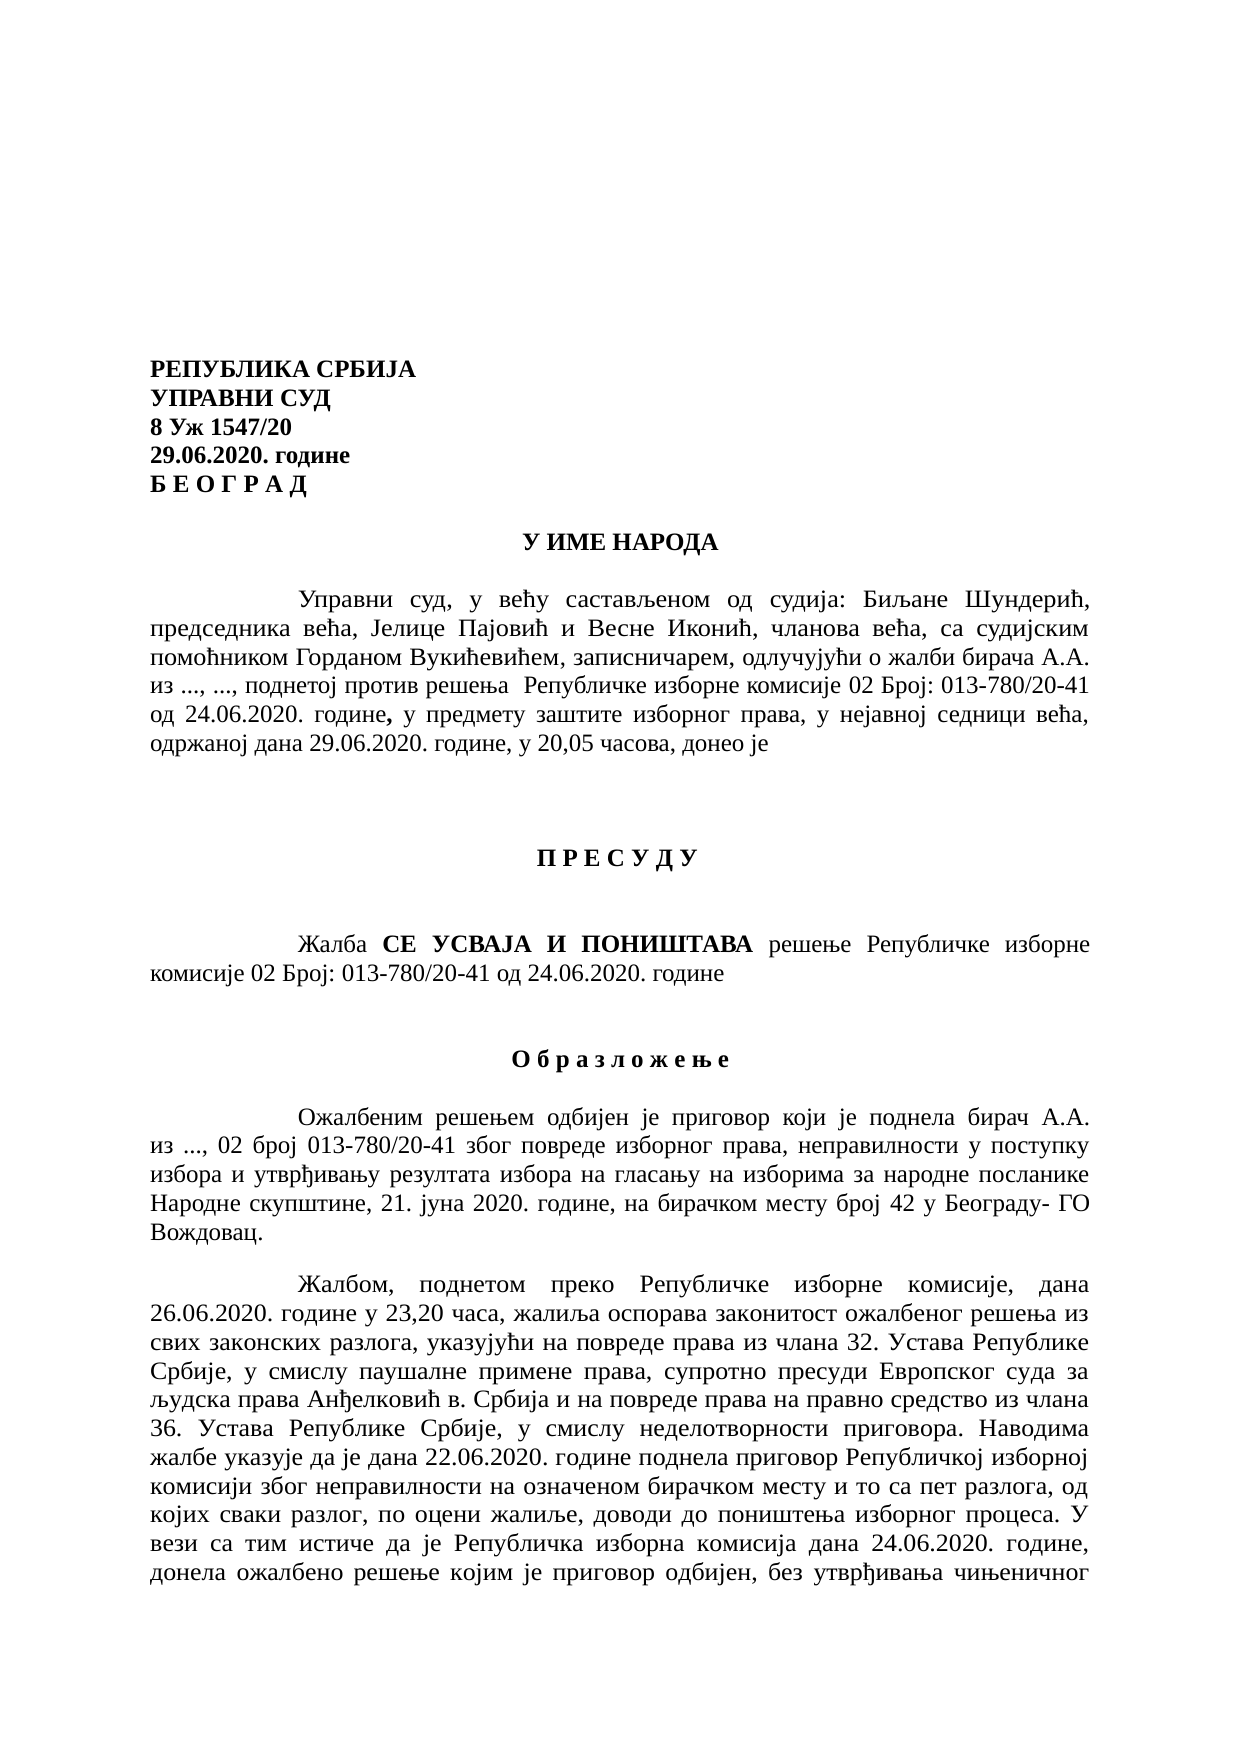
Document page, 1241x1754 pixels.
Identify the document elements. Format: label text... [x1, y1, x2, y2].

text Ожалбеним решењем одбијен је приговор који је поднела бирач A.A. из ..., 02 број 013-780/20-41 због повреде изборног права, неправилности у поступку избора и утврђивању резултата избора на гласању на изборима за народне посланике Народне скупштине, 21. јуна 2020. године, на бирачком месту број 42 у Београду- ГО Вождовац. [150, 1102, 1090, 1245]
text У ИМЕ НАРОДА [150, 527, 1090, 555]
text УПРАВНИ СУД [150, 383, 1090, 412]
text РЕПУБЛИКА СРБИЈА [150, 148, 1090, 383]
text Б Е О Г Р А Д [150, 469, 1090, 498]
text 29.06.2020. године [150, 440, 1090, 469]
text П Р Е С У Д У [150, 843, 1090, 872]
text Жалбом, поднетом преко Републичке изборне комисије, дана 26.06.2020. године у 23,20 часа, жалиља оспорава законитост ожалбеног решења из свих законских разлога, указујући на повреде права из члана 32. Устава Републике Србије, у смислу паушалне примене права, супротно пресуди Европског суда за људска права Анђелковић в. Србија и на повреде права на правно средство из члана 36. Устава Републике Србије, у смислу неделотворности приговора. Наводима жалбе указује да је дана 22.06.2020. године поднела приговор Републичкој изборној комисији због неправилности на означеном бирачком месту и то са пет разлога, од којих сваки разлог, по оцени жалиље, доводи до поништења изборног процеса. У вези са тим истиче да је Републичка изборна комисија дана 24.06.2020. године, донела ожалбено решење којим је приговор одбијен, без утврђивања чињеничног [150, 1269, 1090, 1586]
text Управни суд, у већу састављеном од судија: Биљане Шундерић, председника већа, Јелице Пајовић и Весне Иконић, чланова већа, са судијским помоћником Горданом Вукићевићем, записничарем, одлучујући о жалби бирача A.A. из ..., ..., поднетој против решења Републичке изборне комисије 02 Број: 013-780/20-41 од 24.06.2020. године, у предмету заштите изборног права, у нејавној седници већа, одржаној дана 29.06.2020. године, у 20,05 часова, донео је [150, 584, 1090, 757]
text Жалба СЕ УСВАЈА И ПОНИШТАВА решење Републичке изборне комисије 02 Број: 013-780/20-41 од 24.06.2020. године [150, 929, 1090, 987]
text О б р а з л о ж е њ е [150, 1044, 1090, 1073]
text 8 Уж 1547/20 [150, 412, 1090, 440]
